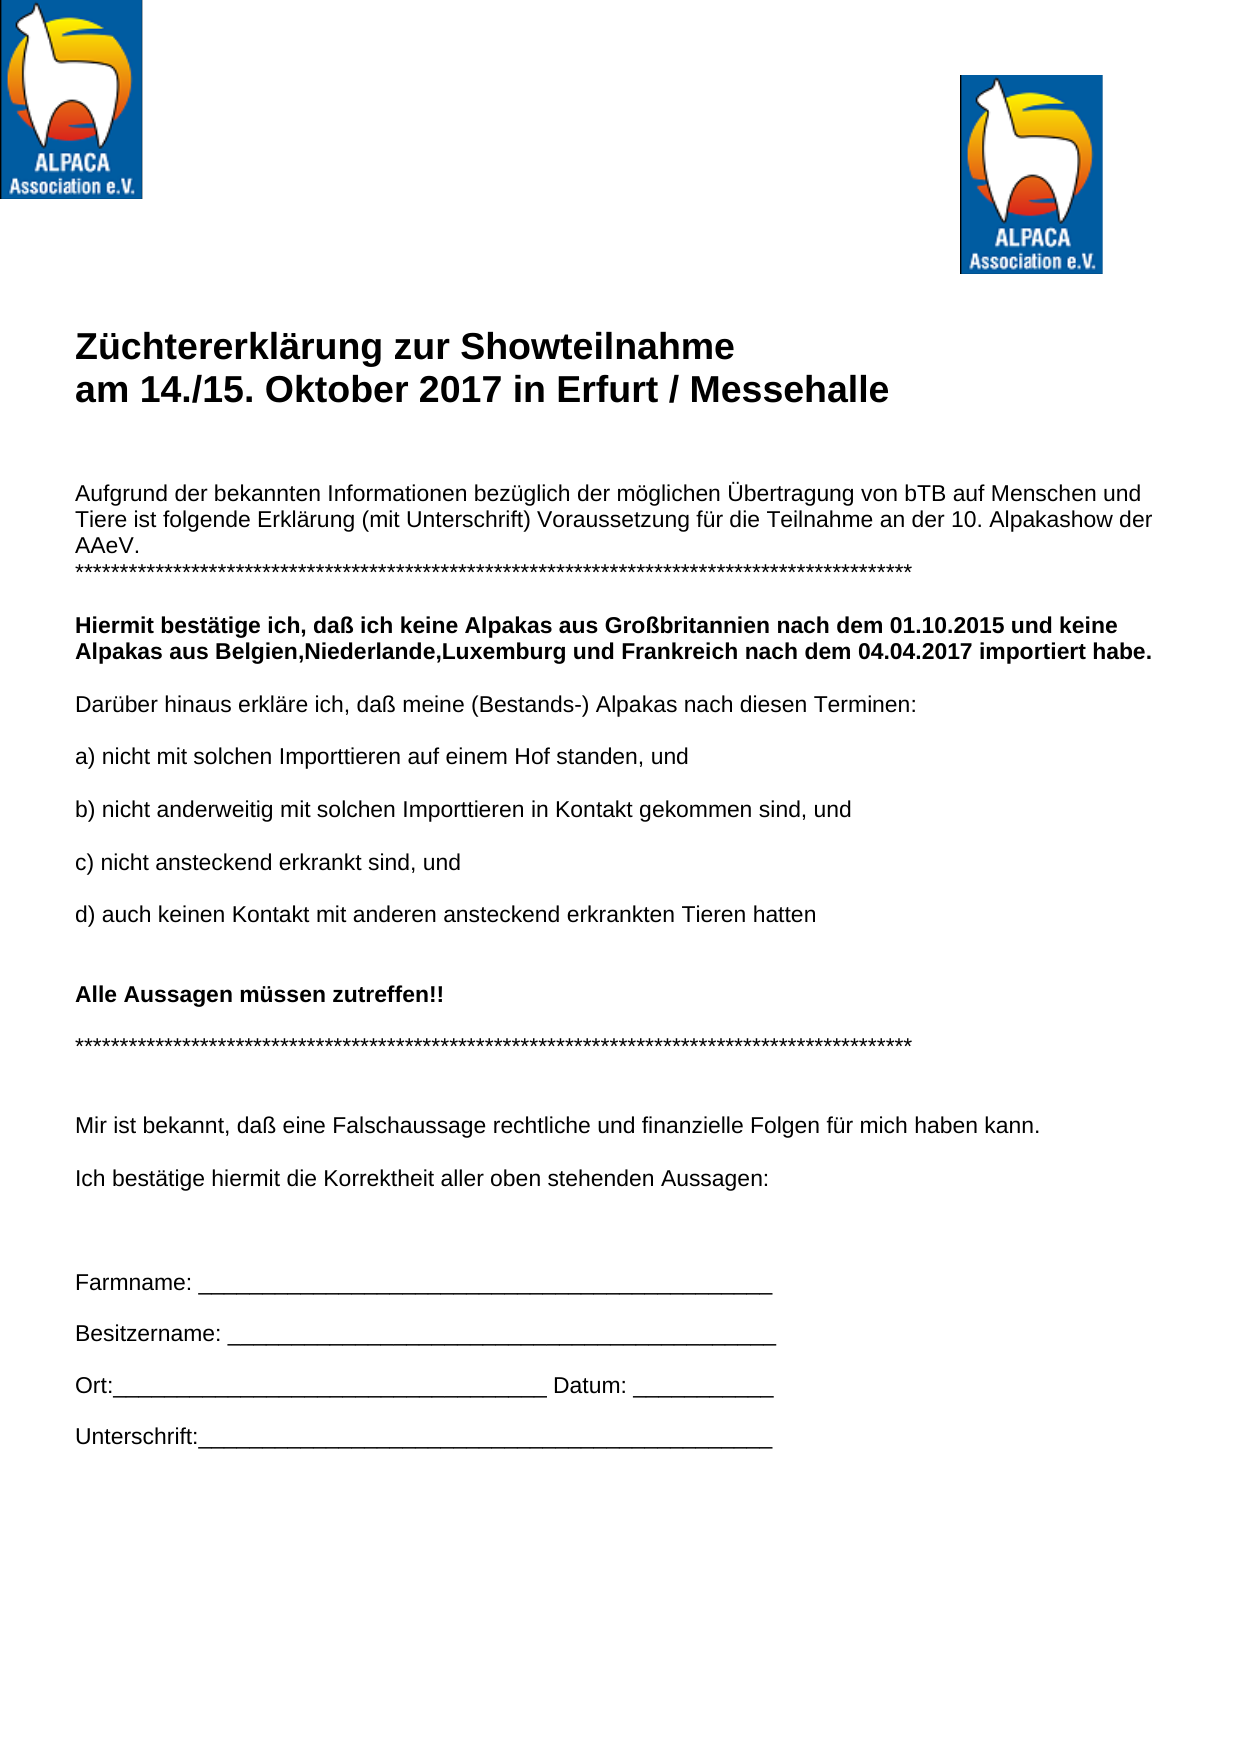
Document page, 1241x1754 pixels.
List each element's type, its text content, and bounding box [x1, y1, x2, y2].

text Alpakas aus Belgien,Niederlande,Luxemburg und Frankreich nach dem 04.04.2017 importiert habe. [75, 638, 1165, 664]
text Farmname: _____________________________________________ [75, 1269, 1165, 1295]
text Ich bestätige hiermit die Korrektheit aller oben stehenden Aussagen: [75, 1165, 1165, 1191]
text Alle Aussagen müssen zutreffen!! [75, 981, 1165, 1007]
text b) nicht anderweitig mit solchen Importtieren in Kontakt gekommen sind, und [75, 796, 1165, 822]
text d) auch keinen Kontakt mit anderen ansteckend erkrankten Tieren hatten [75, 901, 1165, 928]
text c) nicht ansteckend erkrankt sind, und [75, 849, 1165, 875]
text Darüber hinaus erkläre ich, daß meine (Bestands-) Alpakas nach diesen Terminen: [75, 691, 1165, 717]
text Züchtererklärung zur Showteilnahme [75, 324, 1165, 367]
text a) nicht mit solchen Importtieren auf einem Hof standen, und [75, 743, 1165, 770]
text am 14./15. Oktober 2017 in Erfurt / Messehalle [75, 367, 1165, 410]
text Besitzername: ___________________________________________ [75, 1320, 1165, 1347]
text Aufgrund der bekannten Informationen bezüglich der möglichen Übertragung von bTB auf Menschen und Tiere ist folgende Erklärung (mit Unterschrift) Voraussetzung für die Teilnahme an der 10. Alpakashow der AAeV. [75, 480, 1165, 559]
text Hiermit bestätige ich, daß ich keine Alpakas aus Großbritannien nach dem 01.10.2015 und keine [75, 612, 1165, 638]
text Ort:__________________________________ Datum: ___________ [75, 1372, 1165, 1398]
text ********************************************************************************************** [75, 559, 1165, 585]
text Unterschrift:_____________________________________________ [75, 1423, 1165, 1449]
text Mir ist bekannt, daß eine Falschaussage rechtliche und finanzielle Folgen für mich haben kann. [75, 1112, 1165, 1139]
text ********************************************************************************************** [75, 1033, 1165, 1059]
